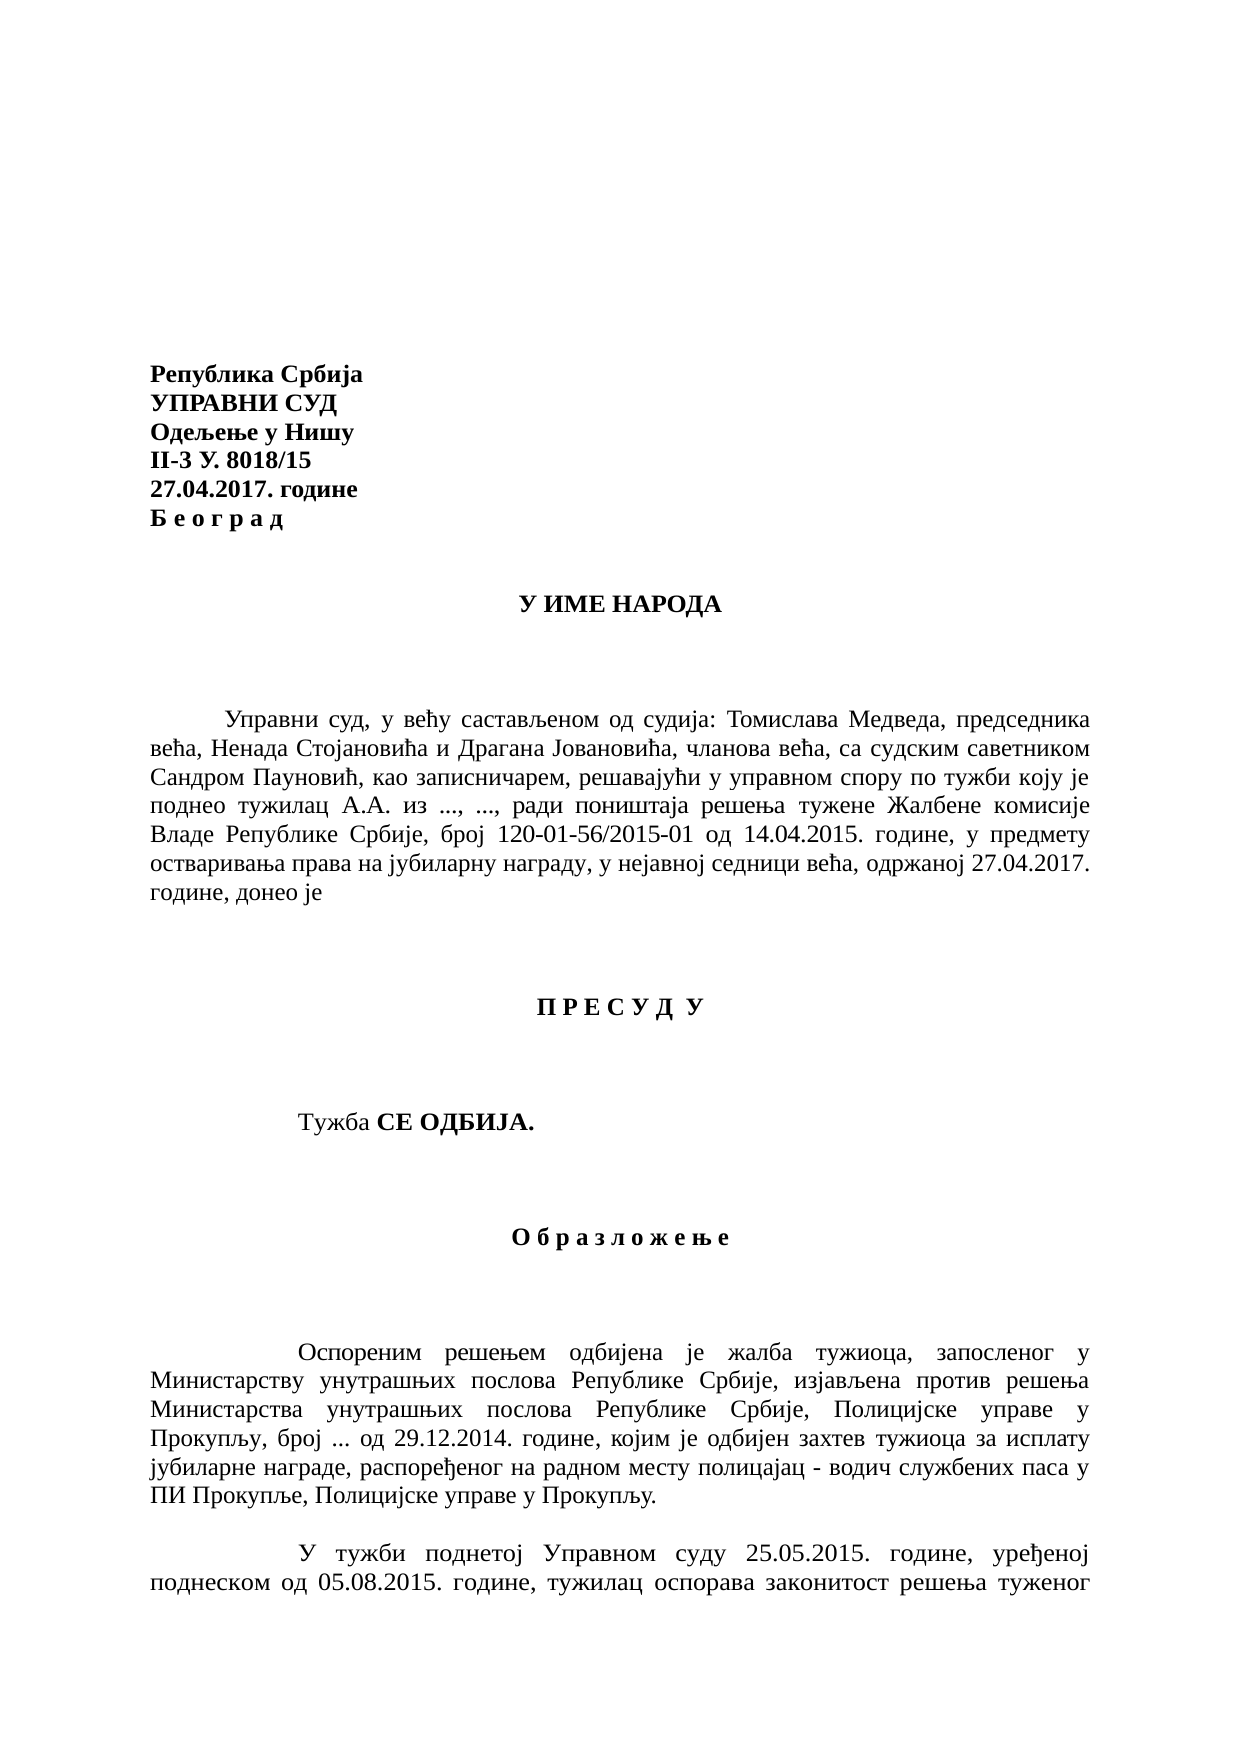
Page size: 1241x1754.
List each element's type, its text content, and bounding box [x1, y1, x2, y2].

text 27.04.2017. године [150, 474, 1090, 503]
text О б р а з л о ж е њ е [150, 1222, 1090, 1250]
text УПРАВНИ СУД [150, 388, 1090, 417]
text У ИМЕ НАРОДА [150, 589, 1090, 618]
text Б е о г р а д [150, 503, 1090, 532]
text II-3 У. 8018/15 [150, 445, 1090, 474]
text Оспореним решењем одбијена је жалба тужиоца, запосленог у Министарству унутрашњих послова Републике Србије, изјављена против решења Министарства унутрашњих послова Републике Србије, Полицијске управе у Прокупљу, број ... од 29.12.2014. године, којим је одбијен захтев тужиоца за исплату јубиларне награде, распоређеног на радном месту полицајац - водич службених паса у ПИ Прокупље, Полицијске управе у Прокупљу. [150, 1337, 1090, 1509]
text Тужба СЕ ОДБИЈА. [150, 1107, 1090, 1135]
text П Р Е С У Д У [150, 992, 1090, 1020]
text У тужби поднетој Управном суду 25.05.2015. године, уређеној поднеском од 05.08.2015. године, тужилац оспорава законитост решења туженог [150, 1538, 1090, 1595]
text Управни суд, у већу састављеном од судија: Томислава Медведа, председника већа, Ненада Стојановића и Драгана Јовановића, чланова већа, са судским саветником Сандром Пауновић, као записничарем, решавајући у управном спору по тужби коју је поднео тужилац А.А. из ..., ..., ради поништаја решења тужене Жалбене комисије Владе Републике Србије, број 120-01-56/2015-01 од 14.04.2015. године, у предмету остваривања права на јубиларну награду, у нејавној седници већа, одржаној 27.04.2017. године, донео је [150, 704, 1090, 905]
text Одељење у Нишу [150, 417, 1090, 445]
text Република Србија [150, 148, 1090, 388]
